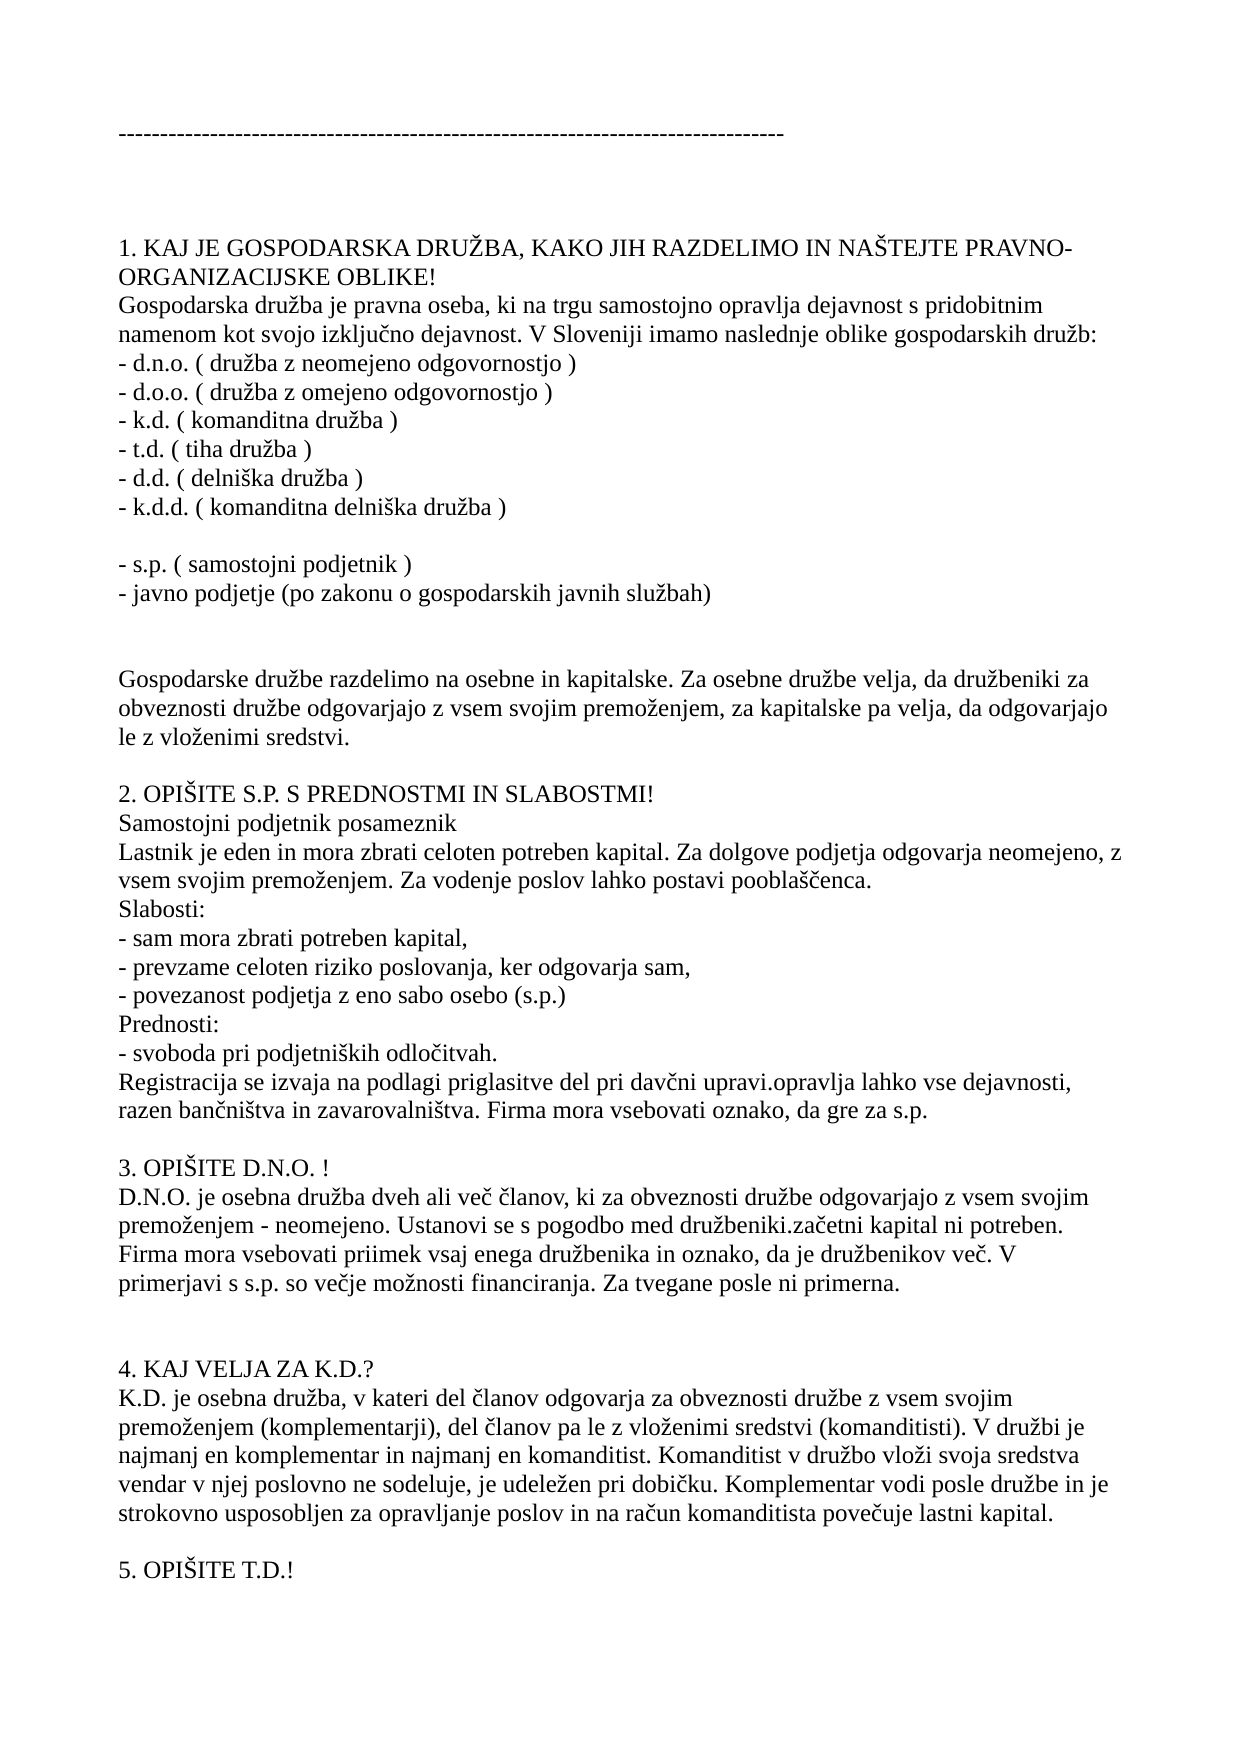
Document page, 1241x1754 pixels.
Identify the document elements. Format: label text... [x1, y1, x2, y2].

text -------------------------------------------------------------------------------- [118, 118, 1122, 147]
text Samostojni podjetnik posameznik [118, 808, 1122, 837]
text Prednosti: [118, 1009, 1122, 1038]
text Gospodarske družbe razdelimo na osebne in kapitalske. Za osebne družbe velja, da družbeniki za obveznosti družbe odgovarjajo z vsem svojim premoženjem, za kapitalske pa velja, da odgovarjajo le z vloženimi sredstvi. [118, 664, 1122, 751]
text - povezanost podjetja z eno sabo osebo (s.p.) [118, 981, 1122, 1009]
text Gospodarska družba je pravna oseba, ki na trgu samostojno opravlja dejavnost s pridobitnim namenom kot svojo izključno dejavnost. V Sloveniji imamo naslednje oblike gospodarskih družb: [118, 291, 1122, 348]
text - k.d. ( komanditna družba ) [118, 406, 1122, 434]
text 2. OPIŠITE S.P. S PREDNOSTMI IN SLABOSTMI! [118, 779, 1122, 808]
text Lastnik je eden in mora zbrati celoten potreben kapital. Za dolgove podjetja odgovarja neomejeno, z vsem svojim premoženjem. Za vodenje poslov lahko postavi pooblaščenca. [118, 837, 1122, 894]
text Slabosti: [118, 894, 1122, 923]
text - javno podjetje (po zakonu o gospodarskih javnih službah) [118, 578, 1122, 607]
text - d.o.o. ( družba z omejeno odgovornostjo ) [118, 377, 1122, 406]
text - svoboda pri podjetniških odločitvah. [118, 1038, 1122, 1067]
text - d.n.o. ( družba z neomejeno odgovornostjo ) [118, 348, 1122, 377]
text - d.d. ( delniška družba ) [118, 463, 1122, 492]
text - prevzame celoten riziko poslovanja, ker odgovarja sam, [118, 952, 1122, 981]
text - sam mora zbrati potreben kapital, [118, 923, 1122, 952]
text 4. KAJ VELJA ZA K.D.? [118, 1354, 1122, 1383]
text Registracija se izvaja na podlagi priglasitve del pri davčni upravi.opravlja lahko vse dejavnosti, razen bančništva in zavarovalništva. Firma mora vsebovati oznako, da gre za s.p. [118, 1067, 1122, 1124]
text K.D. je osebna družba, v kateri del članov odgovarja za obveznosti družbe z vsem svojim premoženjem (komplementarji), del članov pa le z vloženimi sredstvi (komanditisti). V družbi je najmanj en komplementar in najmanj en komanditist. Komanditist v družbo vloži svoja sredstva vendar v njej poslovno ne sodeluje, je udeležen pri dobičku. Komplementar vodi posle družbe in je strokovno usposobljen za opravljanje poslov in na račun komanditista povečuje lastni kapital. [118, 1383, 1122, 1527]
text 1. KAJ JE GOSPODARSKA DRUŽBA, KAKO JIH RAZDELIMO IN NAŠTEJTE PRAVNO-ORGANIZACIJSKE OBLIKE! [118, 233, 1122, 291]
text 3. OPIŠITE D.N.O. ! [118, 1153, 1122, 1182]
text - k.d.d. ( komanditna delniška družba ) [118, 492, 1122, 521]
text 5. OPIŠITE T.D.! [118, 1556, 1122, 1584]
text D.N.O. je osebna družba dveh ali več članov, ki za obveznosti družbe odgovarjajo z vsem svojim premoženjem - neomejeno. Ustanovi se s pogodbo med družbeniki.začetni kapital ni potreben. Firma mora vsebovati priimek vsaj enega družbenika in oznako, da je družbenikov več. V primerjavi s s.p. so večje možnosti financiranja. Za tvegane posle ni primerna. [118, 1182, 1122, 1297]
text - s.p. ( samostojni podjetnik ) [118, 549, 1122, 578]
text - t.d. ( tiha družba ) [118, 434, 1122, 463]
